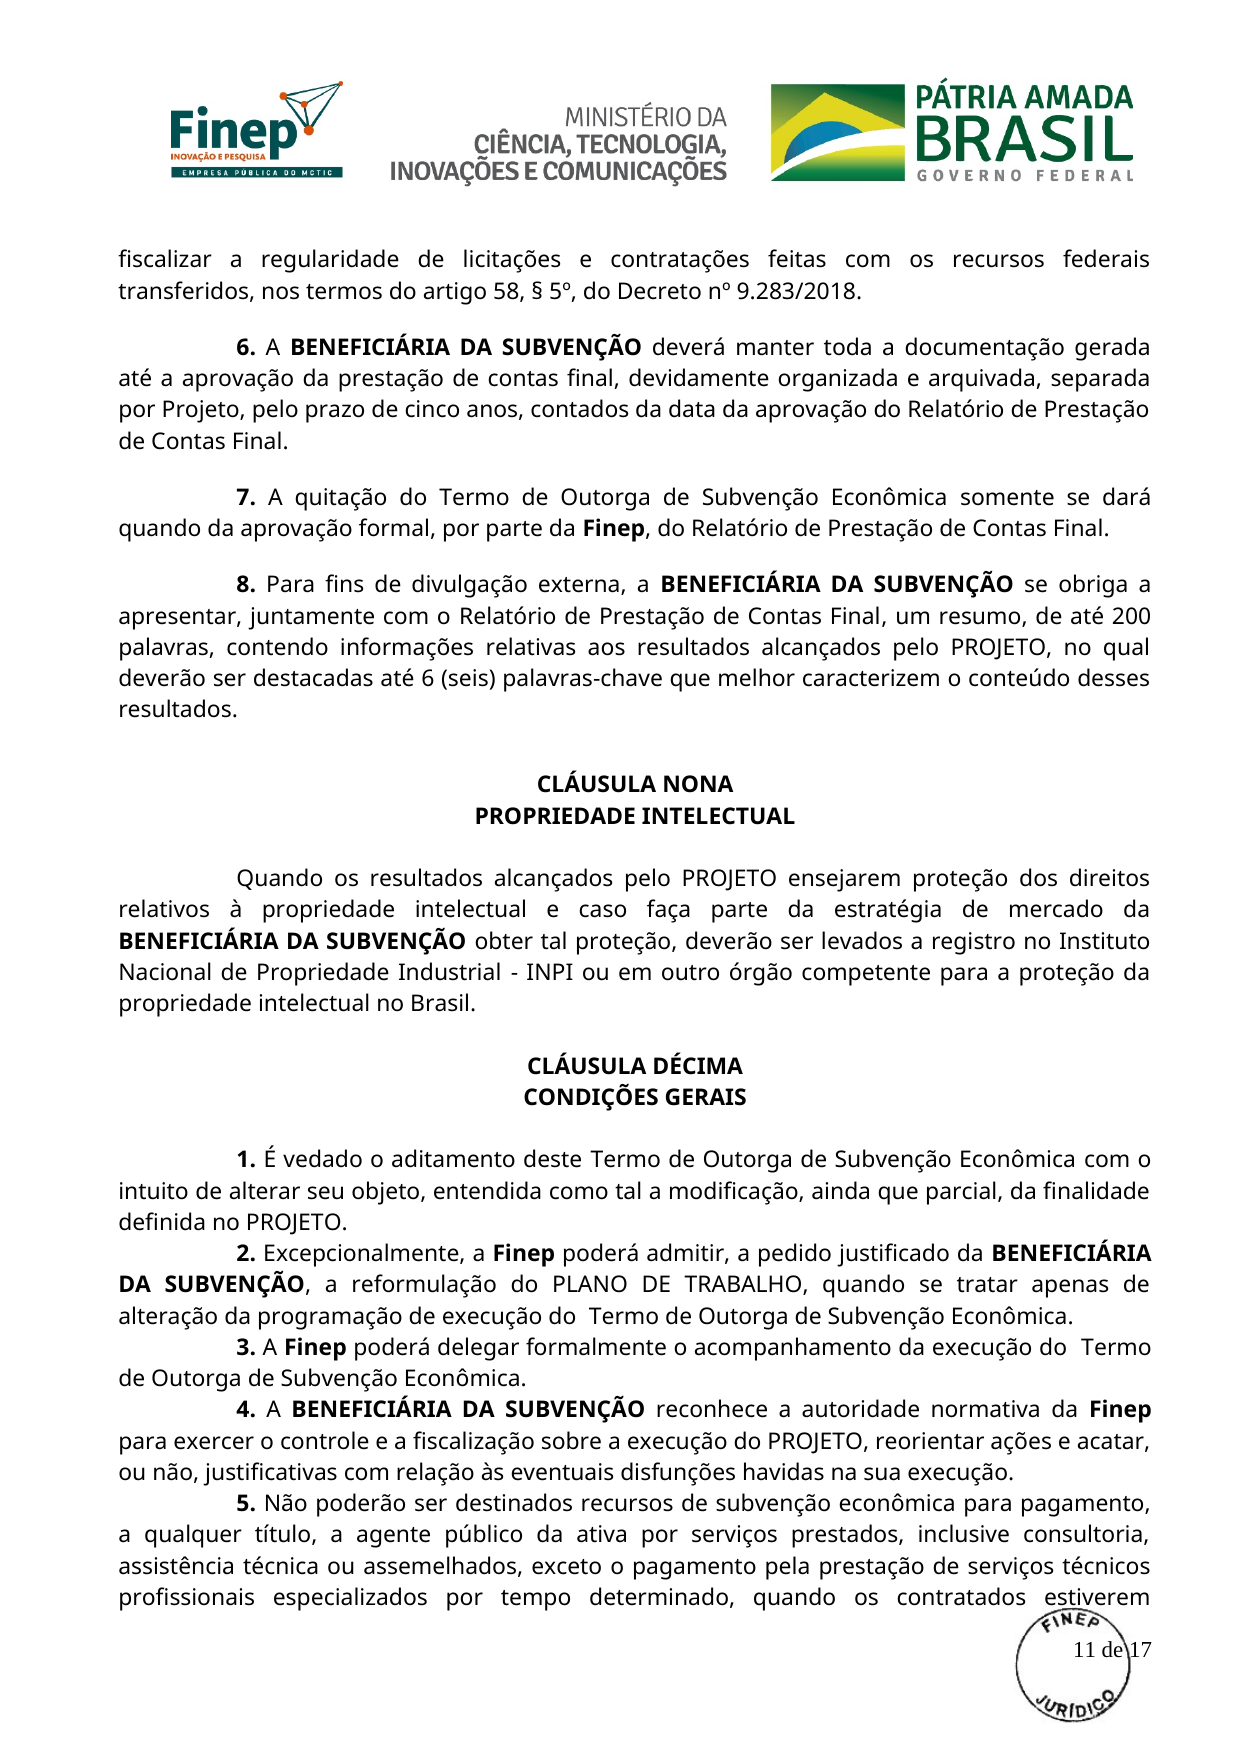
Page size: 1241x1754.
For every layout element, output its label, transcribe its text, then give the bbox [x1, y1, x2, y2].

text 3. A Finep poderá delegar formalmente o acompanhamento da execução do Termo de Outorga de Subvenção Econômica. [118, 1331, 1152, 1393]
text fiscalizar a regularidade de licitações e contratações feitas com os recursos federais transferidos, nos termos do artigo 58, § 5º, do Decreto nº 9.283/2018. [118, 243, 1152, 306]
text 5. Não poderão ser destinados recursos de subvenção econômica para pagamento, a qualquer título, a agente público da ativa por serviços prestados, inclusive consultoria, assistência técnica ou assemelhados, exceto o pagamento pela prestação de serviços técnicos profissionais especializados por tempo determinado, quando os contratados estiverem [118, 1487, 1152, 1612]
text 2. Excepcionalmente, a Finep poderá admitir, a pedido justificado da BENEFICIÁRIA DA SUBVENÇÃO, a reformulação do PLANO DE TRABALHO, quando se tratar apenas de alteração da programação de execução do Termo de Outorga de Subvenção Econômica. [118, 1237, 1152, 1331]
text Quando os resultados alcançados pelo PROJETO ensejarem proteção dos direitos relativos à propriedade intelectual e caso faça parte da estratégia de mercado da BENEFICIÁRIA DA SUBVENÇÃO obter tal proteção, deverão ser levados a registro no Instituto Nacional de Propriedade Industrial - INPI ou em outro órgão competente para a proteção da propriedade intelectual no Brasil. [118, 862, 1152, 1018]
subtitle CLÁUSULA NONA [118, 768, 1152, 800]
text 1. É vedado o aditamento deste Termo de Outorga de Subvenção Econômica com o intuito de alterar seu objeto, entendida como tal a modificação, ainda que parcial, da finalidade definida no PROJETO. [118, 1143, 1152, 1237]
subtitle CLÁUSULA DÉCIMA [118, 1050, 1152, 1081]
subtitle PROPRIEDADE INTELECTUAL [118, 800, 1152, 831]
text 8. Para fins de divulgação externa, a BENEFICIÁRIA DA SUBVENÇÃO se obriga a apresentar, juntamente com o Relatório de Prestação de Contas Final, um resumo, de até 200 palavras, contendo informações relativas aos resultados alcançados pelo PROJETO, no qual deverão ser destacadas até 6 (seis) palavras-chave que melhor caracterizem o conteúdo desses resultados. [118, 568, 1152, 725]
text 6. A BENEFICIÁRIA DA SUBVENÇÃO deverá manter toda a documentação gerada até a aprovação da prestação de contas final, devidamente organizada e arquivada, separada por Projeto, pelo prazo de cinco anos, contados da data da aprovação do Relatório de Prestação de Contas Final. [118, 331, 1152, 456]
text 4. A BENEFICIÁRIA DA SUBVENÇÃO reconhece a autoridade normativa da Finep para exercer o controle e a fiscalização sobre a execução do PROJETO, reorientar ações e acatar, ou não, justificativas com relação às eventuais disfunções havidas na sua execução. [118, 1393, 1152, 1487]
text 7. A quitação do Termo de Outorga de Subvenção Econômica somente se dará quando da aprovação formal, por parte da Finep, do Relatório de Prestação de Contas Final. [118, 481, 1152, 543]
subtitle CONDIÇÕES GERAIS [118, 1081, 1152, 1112]
